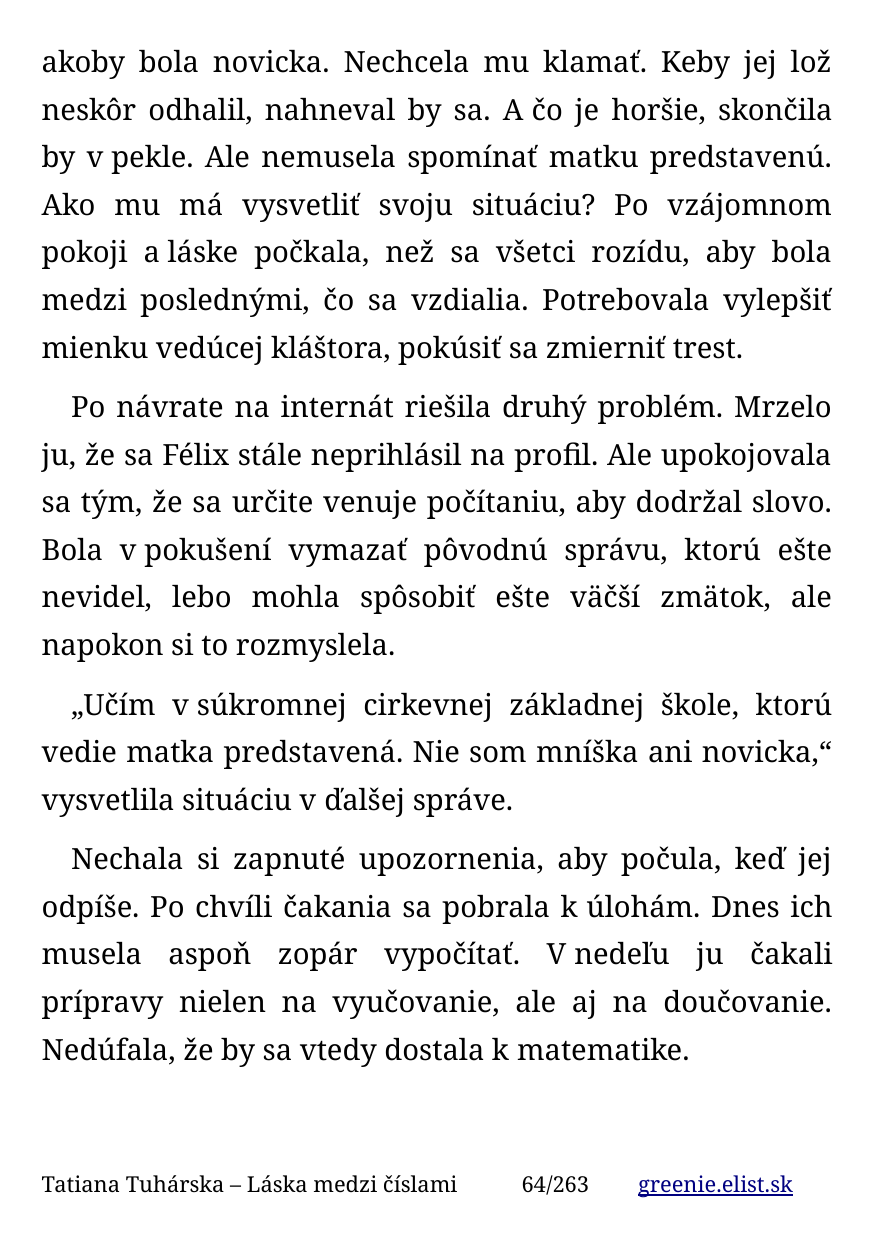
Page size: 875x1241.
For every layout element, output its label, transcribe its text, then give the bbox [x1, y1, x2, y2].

text Nechala si zapnuté upozornenia, aby počula, keď jej odpíše. Po chvíli čakania sa pobrala k úlohám. Dnes ich musela aspoň zopár vypočítať. V nedeľu ju čakali prípravy nielen na vyučovanie, ale aj na doučovanie. Nedúfala, že by sa vtedy dostala k matematike. [41, 838, 833, 1068]
text Po návrate na internát riešila druhý problém. Mrzelo ju, že sa Félix stále neprihlásil na profil. Ale upokojovala sa tým, že sa určite venuje počítaniu, aby dodržal slovo. Bola v pokušení vymazať pôvodnú správu, ktorú ešte nevidel, lebo mohla spôsobiť ešte väčší zmätok, ale napokon si to rozmyslela. [41, 386, 833, 664]
text akoby bola novicka. Nechcela mu klamať. Keby jej lož neskôr odhalil, nahneval by sa. A čo je horšie, skončila by v pekle. Ale nemusela spomínať matku predstavenú. Ako mu má vysvetliť svoju situáciu? Po vzájomnom pokoji a láske počkala, než sa všetci rozídu, aby bola medzi poslednými, čo sa vzdialia. Potrebovala vylepšiť mienku vedúcej kláštora, pokúsiť sa zmierniť trest. [41, 41, 833, 367]
text „Učím v súkromnej cirkevnej základnej škole, ktorú vedie matka predstavená. Nie som mníška ani novicka,“ vysvetlila situáciu v ďalšej správe. [41, 684, 833, 819]
